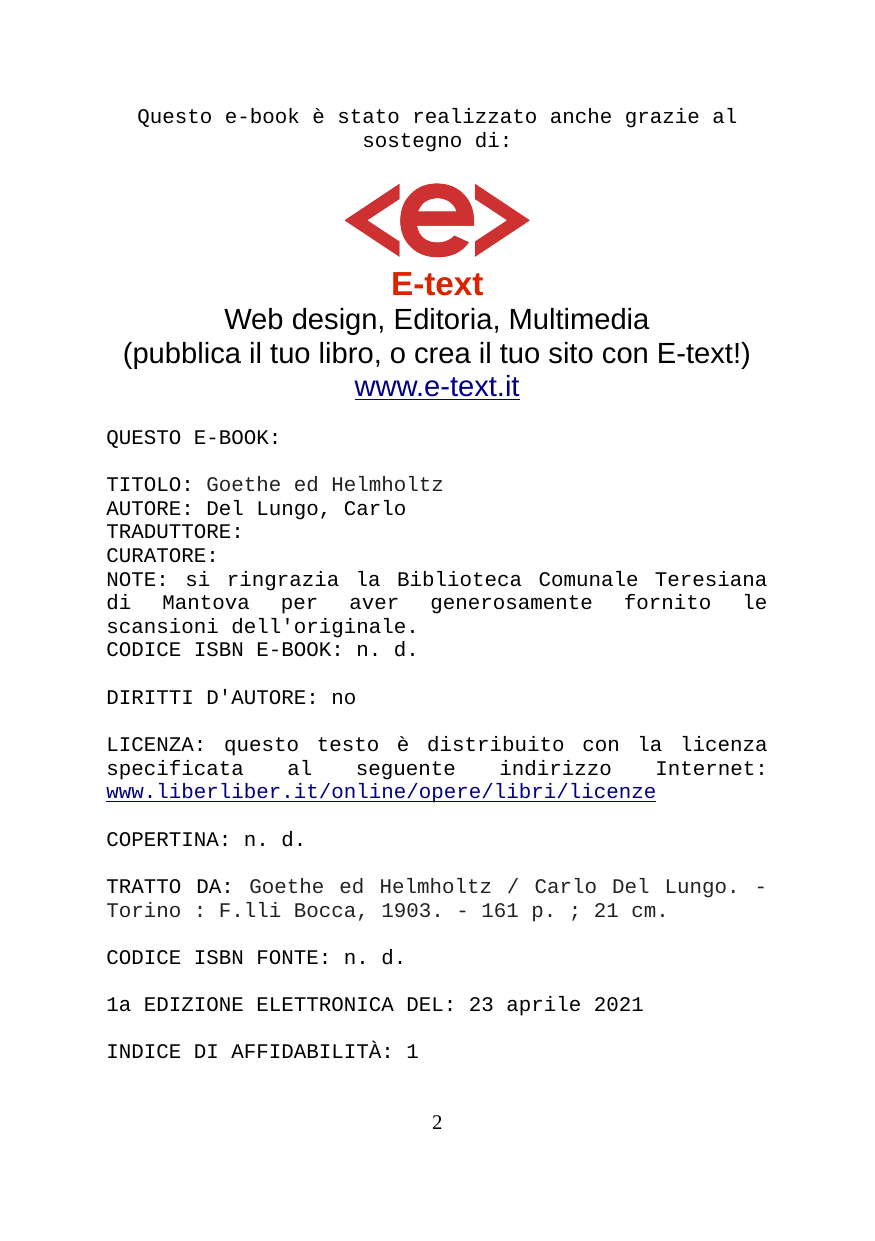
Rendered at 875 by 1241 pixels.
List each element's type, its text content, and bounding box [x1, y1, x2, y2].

text CURATORE: [106, 545, 768, 568]
text TITOLO: Goethe ed Helmholtz [106, 474, 768, 498]
text www.e-text.it [106, 369, 768, 403]
text NOTE: si ringrazia la Biblioteca Comunale Teresiana di Mantova per aver generosamente fornito le scansioni dell'originale. [106, 568, 768, 639]
text LICENZA: questo testo è distribuito con la licenza specificata al seguente indirizzo Internet: www.liberliber.it/online/opere/libri/licenze [106, 734, 768, 805]
text Web design, Editoria, Multimedia [106, 302, 768, 336]
text COPERTINA: n. d. [106, 829, 768, 852]
text TRADUTTORE: [106, 521, 768, 545]
text E-text [106, 264, 768, 302]
text TRATTO DA: Goethe ed Helmholtz / Carlo Del Lungo. - Torino : F.lli Bocca, 1903. - 161 p. ; 21 cm. [106, 876, 768, 923]
text INDICE DI AFFIDABILITÀ: 1 [106, 1041, 768, 1065]
picture [343, 183, 531, 258]
text DIRITTI D'AUTORE: no [106, 687, 768, 710]
text 1a EDIZIONE ELETTRONICA DEL: 23 aprile 2021 [106, 994, 768, 1018]
text CODICE ISBN FONTE: n. d. [106, 947, 768, 971]
text CODICE ISBN E-BOOK: n. d. [106, 639, 768, 663]
text (pubblica il tuo libro, o crea il tuo sito con E-text!) [106, 336, 768, 369]
text AUTORE: Del Lungo, Carlo [106, 498, 768, 521]
text Questo e-book è stato realizzato anche grazie al sostegno di: [106, 106, 768, 153]
text QUESTO E-BOOK: [106, 427, 768, 450]
